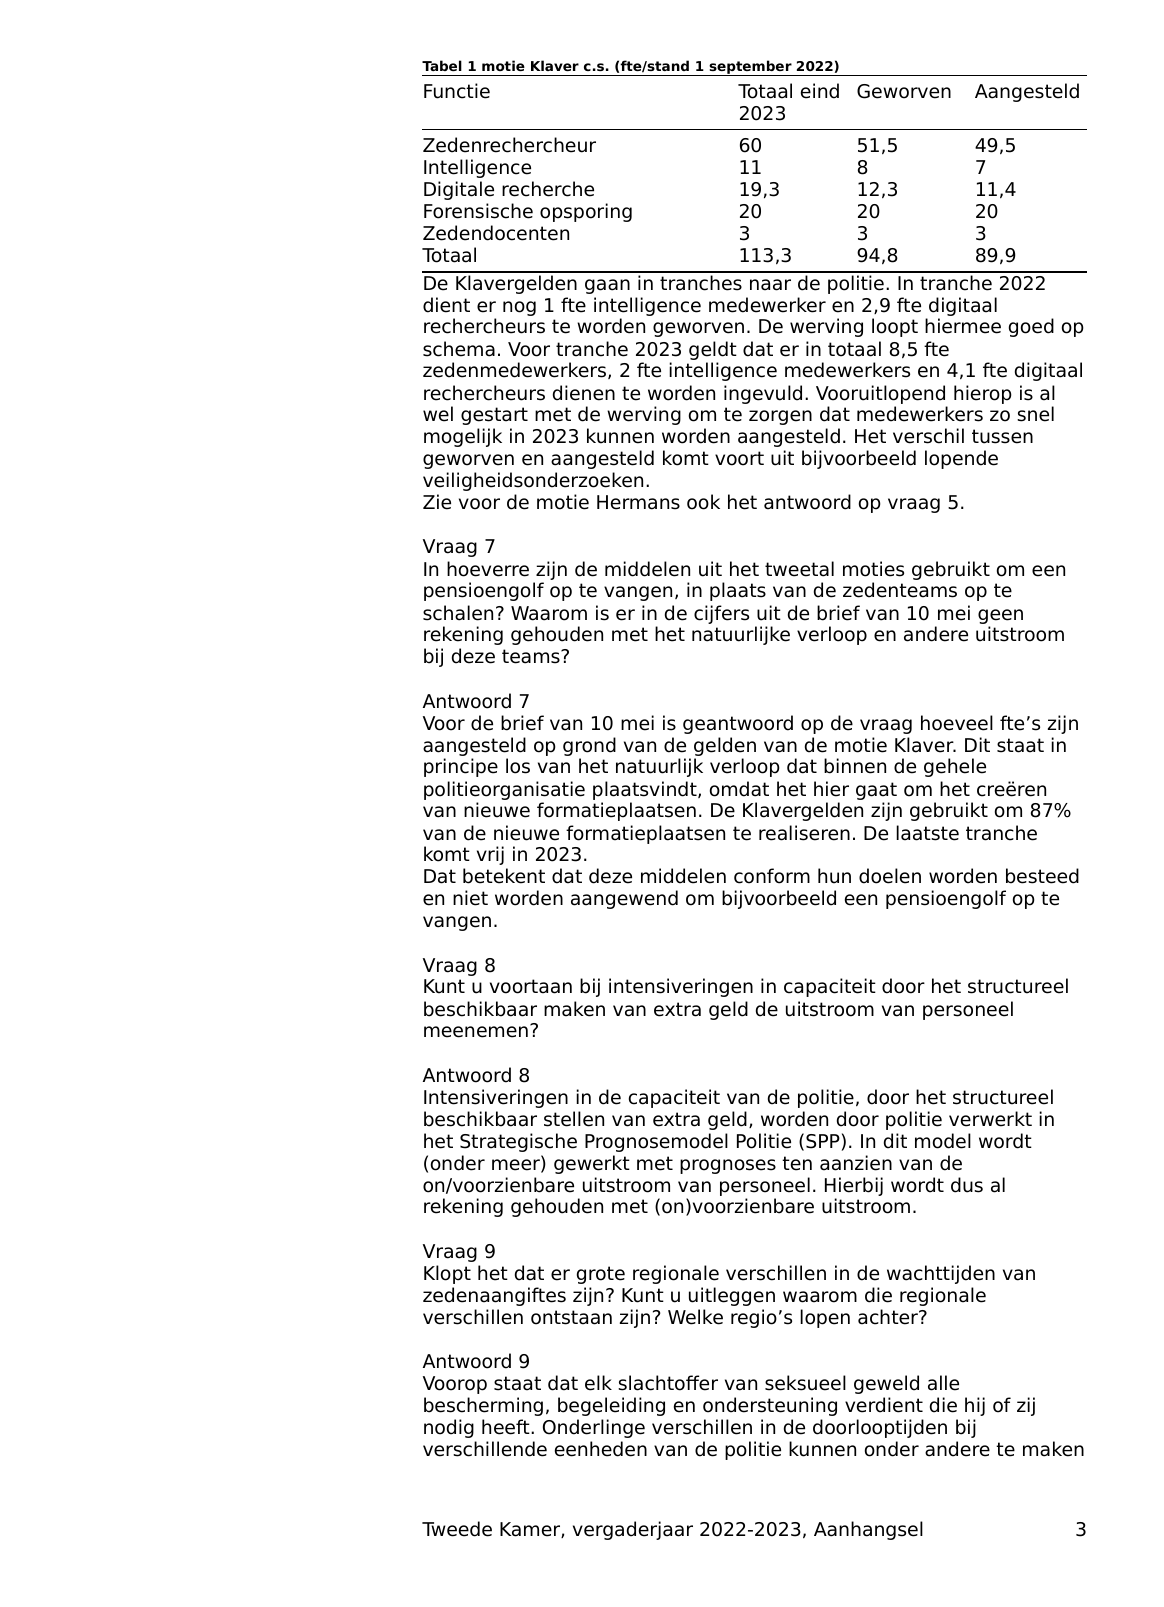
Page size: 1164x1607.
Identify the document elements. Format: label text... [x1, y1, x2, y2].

table_cell 51,5 [850, 130, 968, 157]
table_cell 20 [732, 201, 850, 223]
text Antwoord 9 [422, 1351, 1087, 1373]
table_cell 94,8 [850, 245, 968, 271]
text Dat betekent dat deze middelen conform hun doelen worden besteed en niet worden aangewend om bijvoorbeeld een pensioengolf op te vangen. [422, 866, 1087, 932]
table_cell 113,3 [732, 245, 850, 271]
text In hoeverre zijn de middelen uit het tweetal moties gebruikt om een pensioengolf op te vangen, in plaats van de zedenteams op te schalen? Waarom is er in de cijfers uit de brief van 10 mei geen rekening gehouden met het natuurlijke verloop en andere uitstroom bij deze teams? [422, 558, 1087, 668]
table_cell Intelligence [422, 157, 732, 179]
table_cell 12,3 [850, 179, 968, 201]
text Klopt het dat er grote regionale verschillen in de wachttijden van zedenaangiftes zijn? Kunt u uitleggen waarom die regionale verschillen ontstaan zijn? Welke regio’s lopen achter? [422, 1263, 1087, 1328]
text Intensiveringen in de capaciteit van de politie, door het structureel beschikbaar stellen van extra geld, worden door politie verwerkt in het Strategische Prognosemodel Politie (SPP). In dit model wordt (onder meer) gewerkt met prognoses ten aanzien van de on/voorzienbare uitstroom van personeel. Hierbij wordt dus al rekening gehouden met (on)voorzienbare uitstroom. [422, 1087, 1087, 1218]
table_cell 20 [969, 201, 1087, 223]
text Voorop staat dat elk slachtoffer van seksueel geweld alle bescherming, begeleiding en ondersteuning verdient die hij of zij nodig heeft. Onderlinge verschillen in de doorlooptijden bij verschillende eenheden van de politie kunnen onder andere te maken [422, 1373, 1087, 1461]
table_cell 3 [850, 223, 968, 245]
text Voor de brief van 10 mei is geantwoord op de vraag hoeveel fte’s zijn aangesteld op grond van de gelden van de motie Klaver. Dit staat in principe los van het natuurlijk verloop dat binnen de gehele politieorganisatie plaatsvindt, omdat het hier gaat om het creëren van nieuwe formatieplaatsen. De Klavergelden zijn gebruikt om 87% van de nieuwe formatieplaatsen te realiseren. De laatste tranche komt vrij in 2023. [422, 712, 1087, 866]
text De Klavergelden gaan in tranches naar de politie. In tranche 2022 dient er nog 1 fte intelligence medewerker en 2,9 fte digitaal rechercheurs te worden geworven. De werving loopt hiermee goed op schema. Voor tranche 2023 geldt dat er in totaal 8,5 fte zedenmedewerkers, 2 fte intelligence medewerkers en 4,1 fte digitaal rechercheurs dienen te worden ingevuld. Vooruitlopend hierop is al wel gestart met de werving om te zorgen dat medewerkers zo snel mogelijk in 2023 kunnen worden aangesteld. Het verschil tussen geworven en aangesteld komt voort uit bijvoorbeeld lopende veiligheidsonderzoeken. [422, 273, 1087, 492]
table_cell Aangesteld [969, 76, 1087, 129]
table_cell 20 [850, 201, 968, 223]
table_header Tabel 1 motie Klaver c.s. (fte/stand 1 september 2022) [422, 59, 1087, 75]
text Vraag 8 [422, 954, 1087, 976]
text Zie voor de motie Hermans ook het antwoord op vraag 5. [422, 492, 1087, 514]
text Kunt u voortaan bij intensiveringen in capaciteit door het structureel beschikbaar maken van extra geld de uitstroom van personeel meenemen? [422, 976, 1087, 1042]
table_cell 60 [732, 130, 850, 157]
table_cell Zedendocenten [422, 223, 732, 245]
table_cell Digitale recherche [422, 179, 732, 201]
text Vraag 7 [422, 536, 1087, 558]
table_cell Geworven [850, 76, 968, 129]
table_cell 3 [732, 223, 850, 245]
table_cell 49,5 [969, 130, 1087, 157]
table_cell 7 [969, 157, 1087, 179]
table_cell 89,9 [969, 245, 1087, 271]
text Antwoord 7 [422, 691, 1087, 712]
table_cell 8 [850, 157, 968, 179]
table_cell 11,4 [969, 179, 1087, 201]
table_cell Zedenrechercheur [422, 130, 732, 157]
table_cell Totaal [422, 245, 732, 271]
table_cell 19,3 [732, 179, 850, 201]
table_cell Forensische opsporing [422, 201, 732, 223]
text Vraag 9 [422, 1241, 1087, 1263]
text Antwoord 8 [422, 1064, 1087, 1087]
table_cell 11 [732, 157, 850, 179]
table_cell 3 [969, 223, 1087, 245]
table_cell Totaal eind 2023 [732, 76, 850, 129]
table_cell Functie [422, 76, 732, 129]
